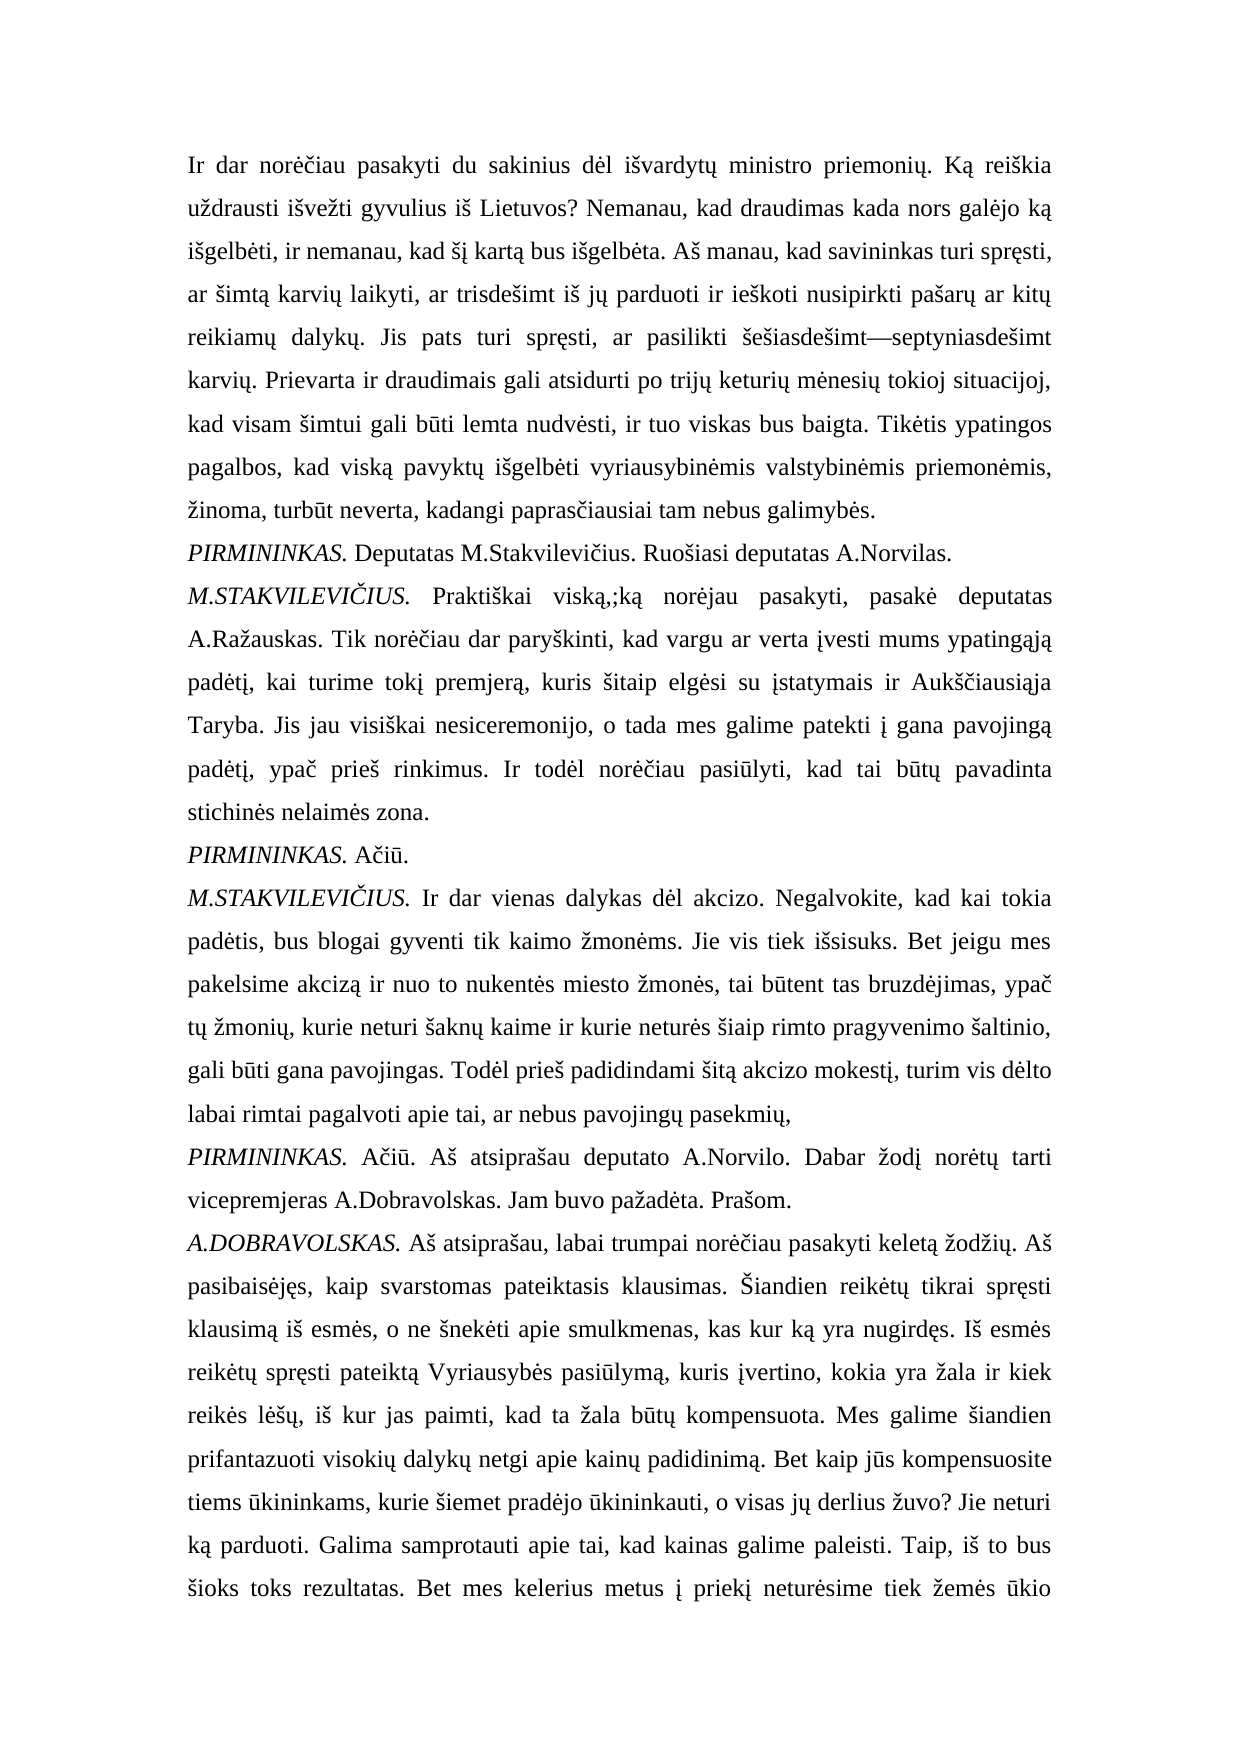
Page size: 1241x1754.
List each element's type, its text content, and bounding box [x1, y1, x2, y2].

text M.STAKVILEVIČIUS. Praktiškai viską,;ką norėjau pasakyti, pasakė deputatas A.Ražauskas. Tik norėčiau dar paryškinti, kad vargu ar verta įvesti mums ypatingąją padėtį, kai turime tokį premjerą, kuris šitaip elgėsi su įstatymais ir Aukščiausiąja Taryba. Jis jau visiškai nesiceremonijo, o tada mes galime patekti į gana pavojingą padėtį, ypač prieš rinkimus. Ir todėl norėčiau pasiūlyti, kad tai būtų pavadinta stichinės nelaimės zona. [187, 581, 1053, 826]
text Ir dar norėčiau pasakyti du sakinius dėl išvardytų ministro priemonių. Ką reiškia uždrausti išvežti gyvulius iš Lietuvos? Nemanau, kad draudimas kada nors galėjo ką išgelbėti, ir nemanau, kad šį kartą bus išgelbėta. Aš manau, kad savininkas turi spręsti, ar šimtą karvių laikyti, ar trisdešimt iš jų parduoti ir ieškoti nusipirkti pašarų ar kitų reikiamų dalykų. Jis pats turi spręsti, ar pasilikti šešiasdešimt—septyniasdešimt karvių. Prievarta ir draudimais gali atsidurti po trijų keturių mėnesių tokioj situacijoj, kad visam šimtui gali būti lemta nudvėsti, ir tuo viskas bus baigta. Tikėtis ypatingos pagalbos, kad viską pavyktų išgelbėti vyriausybinėmis valstybinėmis priemonėmis, žinoma, turbūt neverta, kadangi paprasčiausiai tam nebus galimybės. [187, 150, 1053, 524]
text PIRMININKAS. Ačiū. [187, 840, 1053, 869]
text PIRMININKAS. Deputatas M.Stakvilevičius. Ruošiasi deputatas A.Norvilas. [187, 538, 1053, 567]
text M.STAKVILEVIČIUS. Ir dar vienas dalykas dėl akcizo. Negalvokite, kad kai tokia padėtis, bus blogai gyventi tik kaimo žmonėms. Jie vis tiek išsisuks. Bet jeigu mes pakelsime akcizą ir nuo to nukentės miesto žmonės, tai būtent tas bruzdėjimas, ypač tų žmonių, kurie neturi šaknų kaime ir kurie neturės šiaip rimto pragyvenimo šaltinio, gali būti gana pavojingas. Todėl prieš padidindami šitą akcizo mokestį, turim vis dėlto labai rimtai pagalvoti apie tai, ar nebus pavojingų pasekmių, [187, 883, 1053, 1127]
text A.DOBRAVOLSKAS. Aš atsiprašau, labai trumpai norėčiau pasakyti keletą žodžių. Aš pasibaisėjęs, kaip svarstomas pateiktasis klausimas. Šiandien reikėtų tikrai spręsti klausimą iš esmės, o ne šnekėti apie smulkmenas, kas kur ką yra nugirdęs. Iš esmės reikėtų spręsti pateiktą Vyriausybės pasiūlymą, kuris įvertino, kokia yra žala ir kiek reikės lėšų, iš kur jas paimti, kad ta žala būtų kompensuota. Mes galime šiandien prifantazuoti visokių dalykų netgi apie kainų padidinimą. Bet kaip jūs kompensuosite tiems ūkininkams, kurie šiemet pradėjo ūkininkauti, o visas jų derlius žuvo? Jie neturi ką parduoti. Galima samprotauti apie tai, kad kainas galime paleisti. Taip, iš to bus šioks toks rezultatas. Bet mes kelerius metus į priekį neturėsime tiek žemės ūkio [187, 1228, 1053, 1602]
text PIRMININKAS. Ačiū. Aš atsiprašau deputato A.Norvilo. Dabar žodį norėtų tarti vicepremjeras A.Dobravolskas. Jam buvo pažadėta. Prašom. [187, 1142, 1053, 1214]
